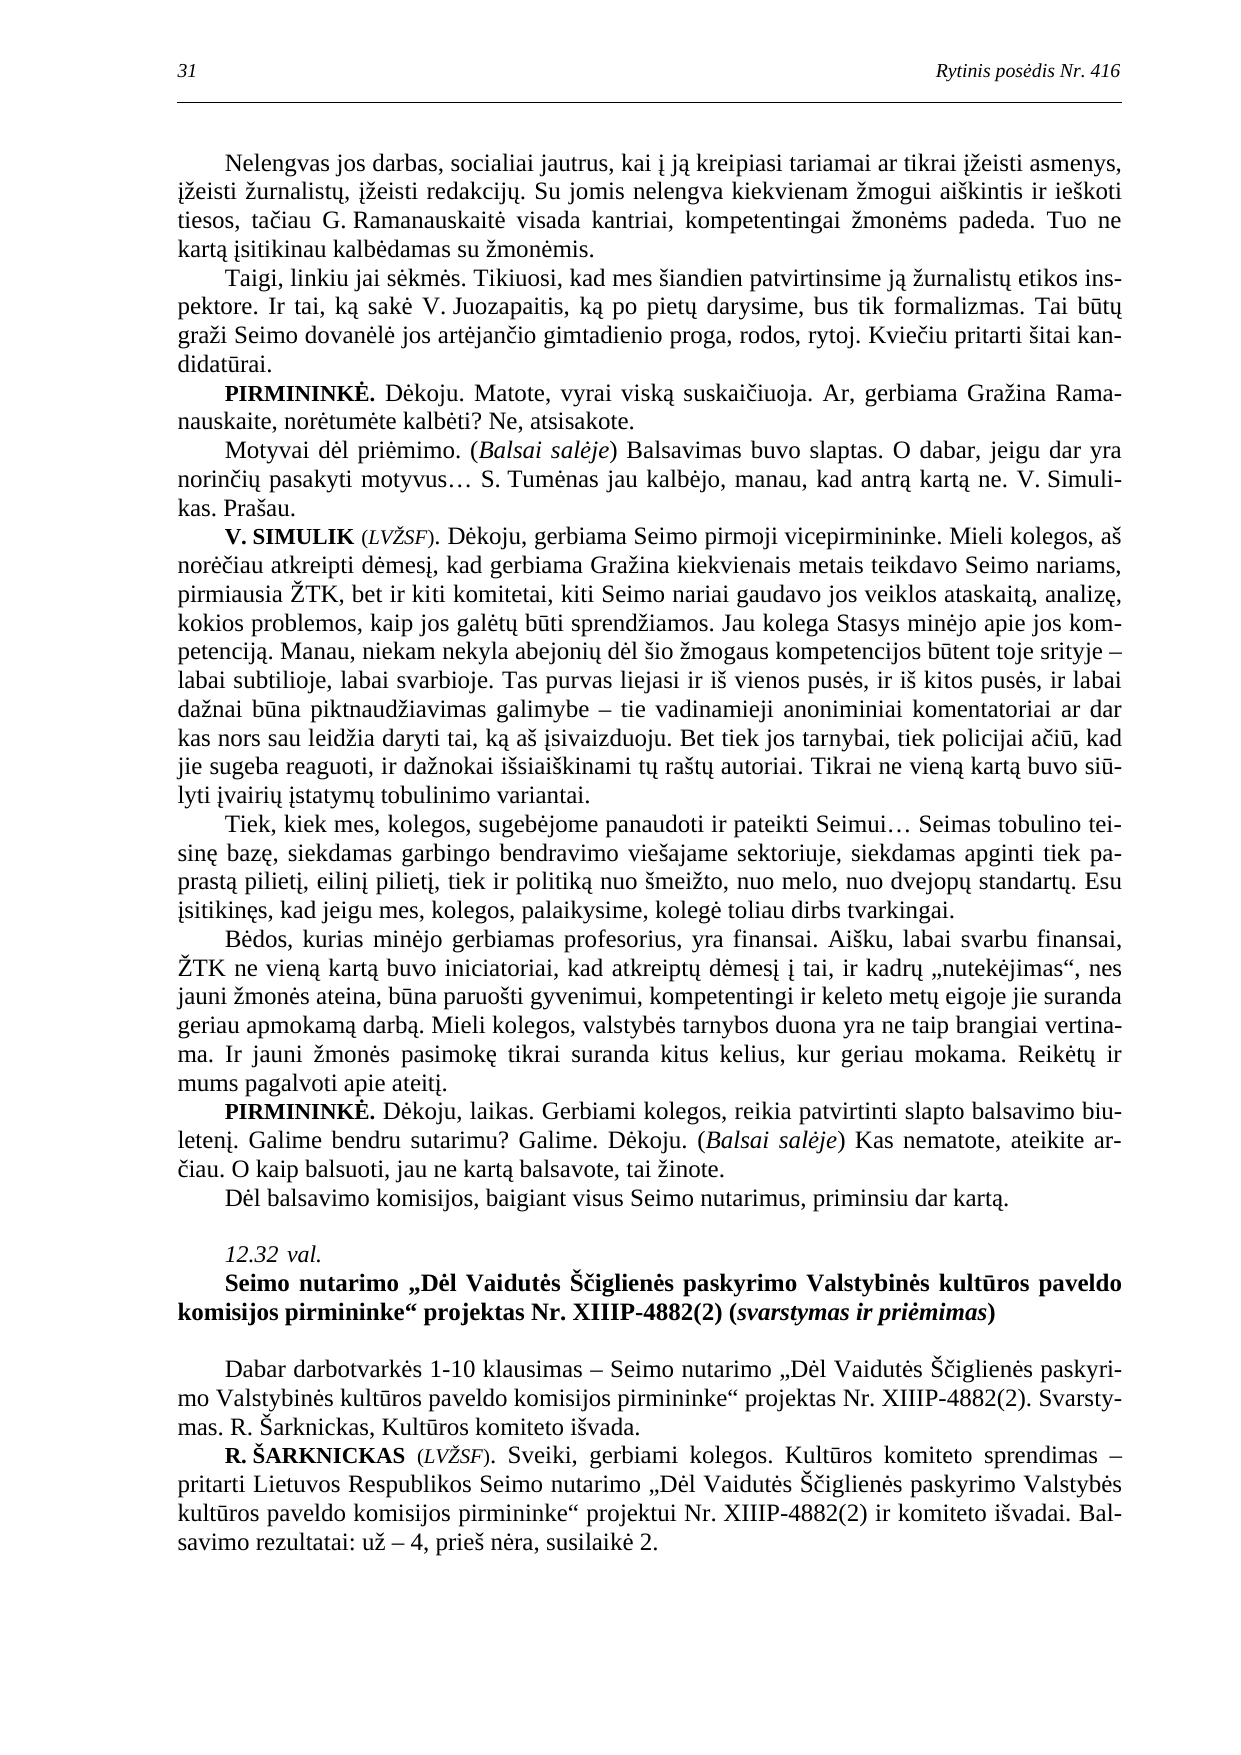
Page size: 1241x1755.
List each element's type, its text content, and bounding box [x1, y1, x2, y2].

text Bė­dos, ku­rias mi­nė­jo ger­bia­mas pro­fe­so­rius, yra fi­nan­sai. Aiš­ku, la­bai svar­bu fi­nan­sai, ŽTK ne vie­ną kar­tą bu­vo ini­cia­to­riai, kad at­kreip­tų dė­me­sį į tai, ir kad­rų „nu­te­kė­ji­mas“, nes jau­ni žmo­nės at­ei­na, bū­na pa­ruoš­ti gy­ve­ni­mui, kom­pe­ten­tin­gi ir ke­le­to me­tų ei­go­je jie su­ran­da ge­riau ap­mo­ka­mą dar­bą. Mie­li ko­le­gos, vals­ty­bės tar­ny­bos duo­na yra ne taip bran­giai ver­ti­na­ma. Ir jau­ni žmo­nės pa­si­mo­kę tik­rai su­ran­da ki­tus ke­lius, kur ge­riau mo­ka­ma. Rei­kė­tų ir mums pa­gal­vo­ti apie at­ei­tį. [177, 924, 1122, 1096]
text Tiek, kiek mes, ko­le­gos, su­ge­bė­jo­me pa­nau­do­ti ir pa­teik­ti Sei­mui… Sei­mas to­bu­li­no tei­si­nę ba­zę, siek­da­mas gar­bin­go ben­dra­vi­mo vie­ša­ja­me sek­to­riu­je, siek­da­mas ap­gin­ti tiek pa­pras­tą pi­lie­tį, ei­li­nį pi­lie­tį, tiek ir po­li­ti­ką nuo šmeiž­to, nuo me­lo, nuo dve­jo­pų stan­dar­tų. Esu įsi­ti­ki­nęs, kad jei­gu mes, ko­le­gos, pa­lai­ky­si­me, ko­le­gė to­liau dirbs tvar­kin­gai. [177, 809, 1122, 924]
text R. ŠARKNICKAS (LVŽSF). Svei­ki, ger­bia­mi ko­le­gos. Kul­tū­ros ko­mi­te­to spren­di­mas – pri­tar­ti Lie­tu­vos Res­pub­li­kos Sei­mo nu­ta­ri­mo „Dėl Vai­du­tės Ščig­lie­nės pa­sky­ri­mo Vals­ty­bės kul­tū­ros pa­vel­do ko­mi­si­jos pir­mi­nin­ke“ pro­jek­tui Nr. XIIIP-4882(2) ir ko­mi­te­to iš­va­dai. Bal­sa­vi­mo re­zul­ta­tai: už – 4, prieš nė­ra, su­si­lai­kė 2. [177, 1440, 1122, 1555]
text Dėl bal­sa­vi­mo ko­mi­si­jos, bai­giant vi­sus Sei­mo nu­ta­ri­mus, pri­min­siu dar kar­tą. [177, 1183, 1122, 1211]
text Ne­leng­vas jos dar­bas, so­cia­liai jaut­rus, kai į ją krei­pia­si ta­ria­mai ar tik­rai įžeis­ti as­me­nys, įžeis­ti žur­na­lis­tų, įžeis­ti re­dak­ci­jų. Su jo­mis ne­leng­va kiek­vie­nam žmo­gui aiš­kin­tis ir ieš­ko­ti tie­sos, ta­čiau G. Ra­ma­naus­kai­tė vi­sa­da kan­triai, kom­pe­ten­tin­gai žmo­nėms pa­de­da. Tuo ne kar­tą įsi­ti­ki­nau kal­bė­da­mas su žmo­nė­mis. [177, 148, 1122, 263]
text PIRMININKĖ. Dė­ko­ju, lai­kas. Ger­bia­mi ko­le­gos, rei­kia pa­tvir­tin­ti slap­to bal­sa­vi­mo biu­le­te­nį. Ga­li­me ben­dru su­ta­ri­mu? Ga­li­me. Dė­ko­ju. (Bal­sai sa­lė­je) Kas ne­ma­to­te, at­ei­ki­te ar­čiau. O kaip bal­suo­ti, jau ne kar­tą bal­sa­vo­te, tai ži­no­te. [177, 1096, 1122, 1183]
text Tai­gi, lin­kiu jai sėk­mės. Ti­kiuo­si, kad mes šian­dien pa­tvir­tin­si­me ją žur­na­lis­tų eti­kos ins­pek­to­re. Ir tai, ką sa­kė V. Juo­za­pai­tis, ką po pie­tų da­ry­si­me, bus tik for­ma­liz­mas. Tai bū­tų gra­ži Sei­mo do­va­nė­lė jos ar­tė­jan­čio gim­ta­die­nio pro­ga, ro­dos, ry­toj. Kvie­čiu pri­tar­ti ši­tai kan­di­da­tū­rai. [177, 263, 1122, 378]
text PIRMININKĖ. Dė­ko­ju. Ma­to­te, vy­rai vis­ką su­skai­čiuo­ja. Ar, ger­bia­ma Gra­ži­na Ra­ma­naus­kai­te, no­rė­tu­mė­te kal­bė­ti? Ne, at­si­sa­ko­te. [177, 378, 1122, 435]
text Sei­mo nu­ta­ri­mo „Dėl Vai­du­tės Ščig­lie­nės pa­sky­ri­mo Vals­ty­bi­nės kul­tū­ros pa­vel­do ko­mi­si­jos pir­mi­nin­ke“ pro­jek­tas Nr. XIIIP-4882(2) (svars­ty­mas ir pri­ėmi­mas) [177, 1268, 1122, 1325]
text Mo­ty­vai dėl pri­ėmi­mo. (Bal­sai sa­lė­je) Bal­sa­vi­mas bu­vo slap­tas. O da­bar, jei­gu dar yra no­rin­čių pa­sa­ky­ti mo­ty­vus… S. Tu­mė­nas jau kal­bė­jo, ma­nau, kad an­trą kar­tą ne. V. Si­mu­li­kas. Pra­šau. [177, 435, 1122, 521]
text V. SIMULIK (LVŽSF). Dė­ko­ju, ger­bia­ma Sei­mo pir­mo­ji vi­ce­pir­mi­nin­ke. Mie­li ko­le­gos, aš no­rė­čiau at­kreip­ti dė­me­sį, kad ger­bia­ma Gra­ži­na kiek­vie­nais me­tais teik­da­vo Sei­mo na­riams, pir­miau­sia ŽTK, bet ir ki­ti ko­mi­te­tai, ki­ti Sei­mo na­riai gau­da­vo jos veik­los ata­skai­tą, ana­li­zę, ko­kios pro­ble­mos, kaip jos ga­lė­tų bū­ti spren­džia­mos. Jau ko­le­ga Sta­sys mi­nė­jo apie jos kom­pe­ten­ci­ją. Ma­nau, nie­kam ne­ky­la abe­jo­nių dėl šio žmo­gaus kom­pe­ten­ci­jos bū­tent to­je sri­ty­je – la­bai sub­ti­lio­je, la­bai svar­bio­je. Tas pur­vas lie­ja­si ir iš vie­nos pu­sės, ir iš ki­tos pu­sės, ir la­bai daž­nai bū­na pik­tnau­džia­vi­mas ga­li­my­be – tie va­di­na­mie­ji ano­ni­mi­niai ko­men­ta­to­riai ar dar kas nors sau lei­džia da­ry­ti tai, ką aš įsi­vaiz­duo­ju. Bet tiek jos tar­ny­bai, tiek po­li­ci­jai ačiū, kad jie su­ge­ba re­a­guo­ti, ir daž­no­kai iš­si­aiš­ki­na­mi tų raš­tų au­to­riai. Tik­rai ne vie­ną kar­tą bu­vo siū­ly­ti įvai­rių įsta­ty­mų to­bu­li­ni­mo va­rian­tai. [177, 521, 1122, 809]
text Da­bar dar­bo­tvarkės 1-10 klau­si­mas – Sei­mo nu­ta­ri­mo „Dėl Vai­du­tės Ščig­lie­nės pa­sky­ri­mo Vals­ty­bi­nės kul­tū­ros pa­vel­do ko­mi­si­jos pir­mi­nin­ke“ pro­jek­tas Nr. XIIIP-4882(2). Svars­ty­mas. R. Šar­knic­kas, Kul­tū­ros ko­mi­te­to iš­va­da. [177, 1354, 1122, 1440]
text 12.32 val. [224, 1240, 1122, 1268]
